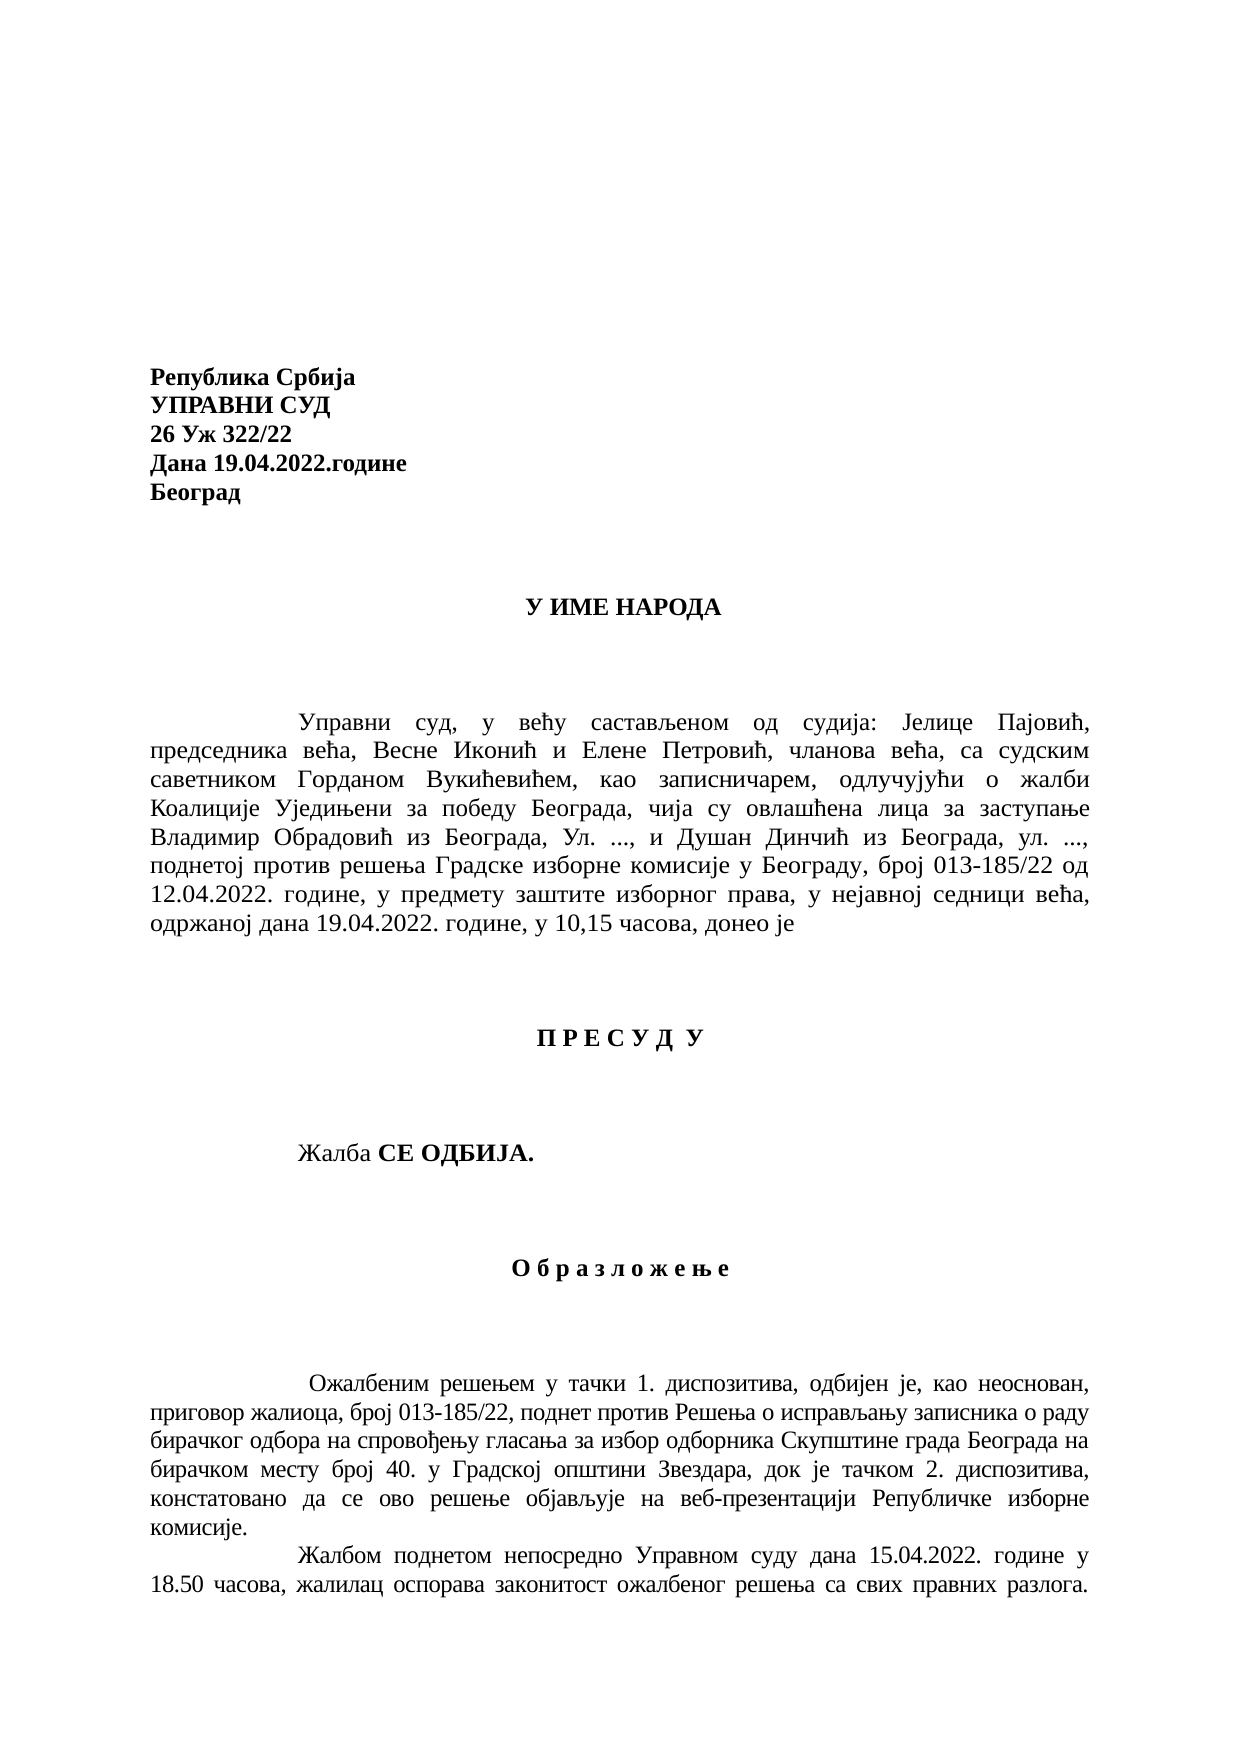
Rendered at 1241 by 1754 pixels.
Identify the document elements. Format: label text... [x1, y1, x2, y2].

text Ожалбеним решењем у тачки 1. диспозитива, одбијен је, као неоснован, приговор жалиоца, број 013-185/22, поднет против Решења о исправљању записника о раду бирачког одбора на спровођењу гласања за избор одборника Скупштине града Београда на бирачком месту број 40. у Градској општини Звездара, док је тачком 2. диспозитива, констатовано да се ово решење објављује на веб-презентацији Републичке изборне комисије. [150, 1368, 1090, 1541]
text Управни суд, у већу састављеном од судија: Јелице Пајовић, председника већа, Весне Иконић и Елене Петровић, чланова већа, са судским саветником Горданом Вукићевићем, као записничарем, одлучујући о жалби Коалиције Уједињени за победу Београда, чија су овлашћена лица за заступање Владимир Обрадовић из Београда, Ул. ..., и Душан Динчић из Београда, ул. ..., поднетој против решења Градске изборне комисије у Београду, број 013-185/22 од 12.04.2022. године, у предмету заштите изборног права, у нејавној седници већа, одржаној дана 19.04.2022. године, у 10,15 часова, донео је [150, 707, 1090, 937]
text Жалба СЕ ОДБИЈА. [150, 1138, 1090, 1167]
text Република Србија [150, 148, 1090, 391]
text О б р а з л о ж е њ е [150, 1253, 1090, 1282]
text Дана 19.04.2022.године [150, 448, 1090, 477]
text П Р Е С У Д У [150, 1023, 1090, 1052]
text 26 Уж 322/22 [150, 419, 1090, 448]
text У ИМЕ НАРОДА [150, 592, 1090, 621]
text Жалбом поднетом непосредно Управном суду дана 15.04.2022. године у 18.50 часова, жалилац оспорава законитост ожалбеног решења са свих правних разлога. [150, 1541, 1090, 1598]
text Београд [150, 477, 1090, 506]
text УПРАВНИ СУД [150, 391, 1090, 419]
